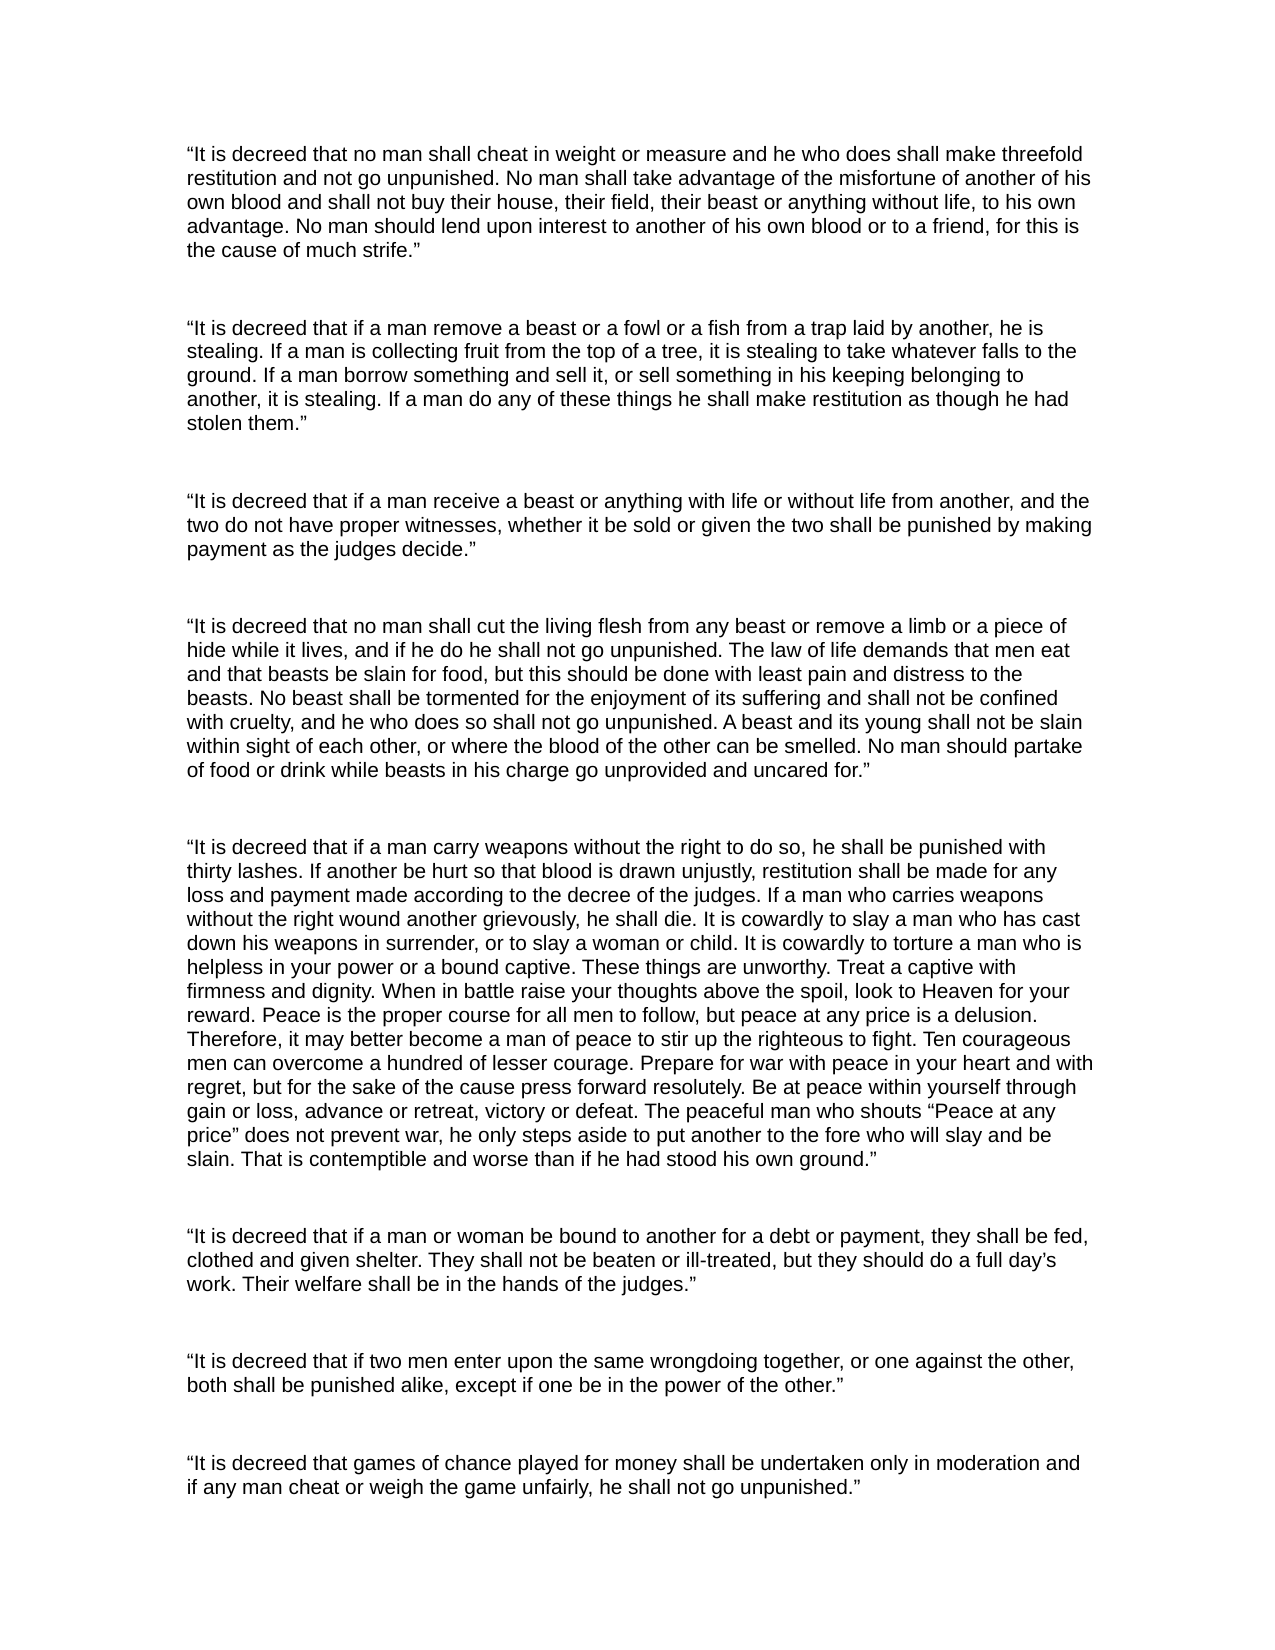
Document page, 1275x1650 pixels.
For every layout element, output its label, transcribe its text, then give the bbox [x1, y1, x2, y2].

text “It is decreed that no man shall cheat in weight or measure and he who does shall make threefold restitution and not go unpunished. No man shall take advantage of the misfortune of another of his own blood and shall not buy their house, their field, their beast or anything without life, to his own advantage. No man should lend upon interest to another of his own blood or to a friend, for this is the cause of much strife.” [187, 118, 1095, 262]
text “It is decreed that if a man remove a beast or a fowl or a fish from a trap laid by another, he is stealing. If a man is collecting fruit from the top of a tree, it is stealing to take whatever falls to the ground. If a man borrow something and sell it, or sell something in his keeping belonging to another, it is stealing. If a man do any of these things he shall make restitution as though he had stolen them.” [187, 291, 1095, 435]
text “It is decreed that if two men enter upon the same wrongdoing together, or one against the other, both shall be punished alike, except if one be in the power of the other.” [187, 1325, 1095, 1397]
text “It is decreed that if a man or woman be bound to another for a debt or payment, they shall be fed, clothed and given shelter. They shall not be beaten or ill-treated, but they should do a full day’s work. Their welfare shall be in the hands of the judges.” [187, 1200, 1095, 1296]
text “It is decreed that no man shall cut the living flesh from any beast or remove a limb or a piece of hide while it lives, and if he do he shall not go unpunished. The law of life demands that men eat and that beasts be slain for food, but this should be done with least pain and distress to the beasts. No beast shall be tormented for the enjoyment of its suffering and shall not be confined with cruelty, and he who does so shall not go unpunished. A beast and its young shall not be slain within sight of each other, or where the blood of the other can be smelled. No man should partake of food or drink while beasts in his charge go unprovided and uncared for.” [187, 590, 1095, 782]
text “It is decreed that if a man receive a beast or anything with life or without life from another, and the two do not have proper witnesses, whether it be sold or given the two shall be punished by making payment as the judges decide.” [187, 464, 1095, 560]
text “It is decreed that games of chance played for money shall be undertaken only in moderation and if any man cheat or weigh the game unfairly, he shall not go unpunished.” [187, 1427, 1095, 1498]
text “It is decreed that if a man carry weapons without the right to do so, he shall be punished with thirty lashes. If another be hurt so that blood is drawn unjustly, restitution shall be made for any loss and payment made according to the decree of the judges. If a man who carries weapons without the right wound another grievously, he shall die. It is cowardly to slay a man who has cast down his weapons in surrender, or to slay a woman or child. It is cowardly to torture a man who is helpless in your power or a bound captive. These things are unworthy. Treat a captive with firmness and dignity. When in battle raise your thoughts above the spoil, look to Heaven for your reward. Peace is the proper course for all men to follow, but peace at any price is a delusion. Therefore, it may better become a man of peace to stir up the righteous to fight. Ten courageous men can overcome a hundred of lesser courage. Prepare for war with peace in your heart and with regret, but for the sake of the cause press forward resolutely. Be at peace within yourself through gain or loss, advance or retreat, victory or defeat. The peaceful man who shouts “Peace at any price” does not prevent war, he only steps aside to put another to the fore who will slay and be slain. That is contemptible and worse than if he had stood his own ground.” [187, 811, 1095, 1170]
